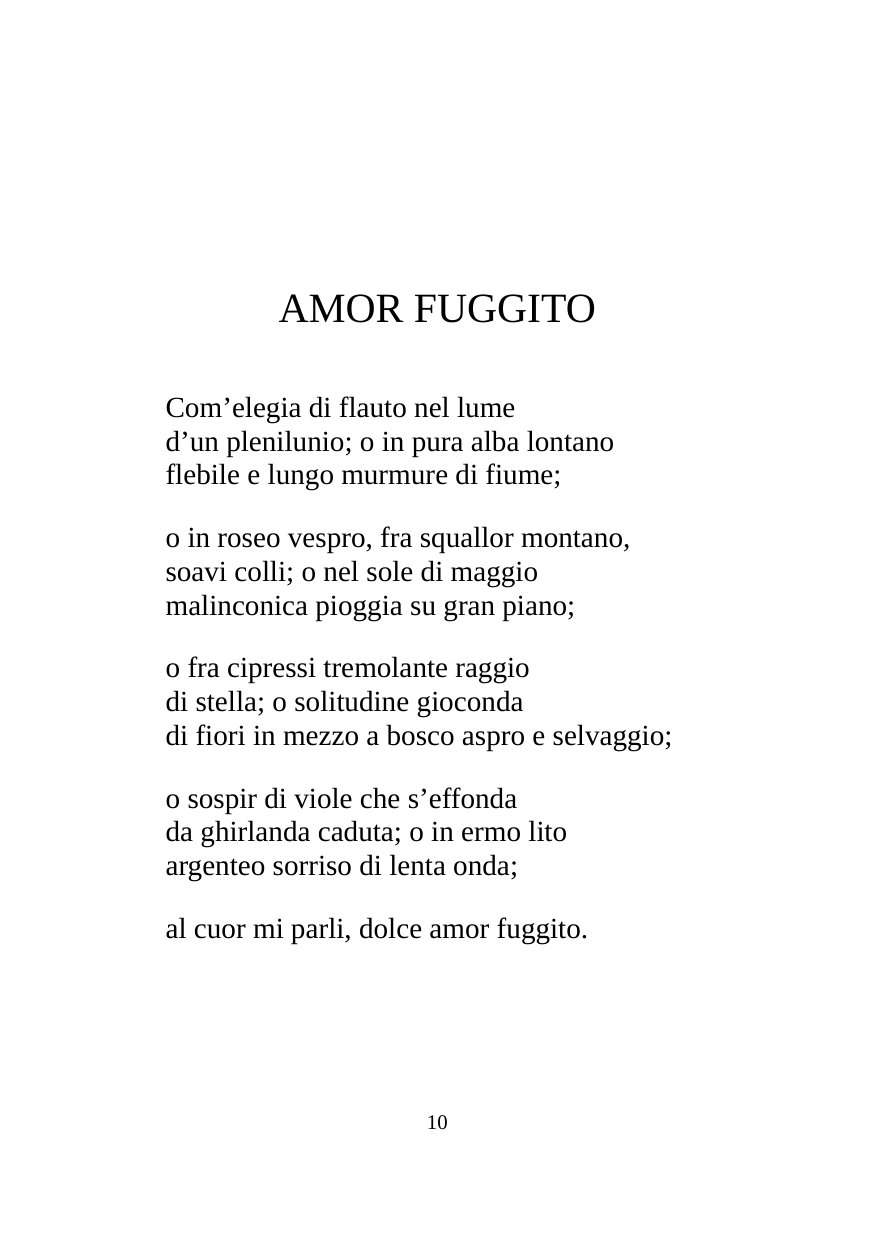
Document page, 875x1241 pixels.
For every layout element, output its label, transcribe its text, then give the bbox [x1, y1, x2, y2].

text o in roseo vespro, fra squallor montano, soavi colli; o nel sole di maggio malinconica pioggia su gran piano; [165, 521, 768, 621]
text Com’elegia di flauto nel lume d’un plenilunio; o in pura alba lontano flebile e lungo murmure di fiume; [165, 390, 768, 491]
text o fra cipressi tremolante raggio di stella; o solitudine gioconda di fiori in mezzo a bosco aspro e selvaggio; [165, 651, 768, 751]
subtitle AMOR FUGGITO [106, 283, 768, 331]
text o sospir di viole che s’effonda da ghirlanda caduta; o in ermo lito argenteo sorriso di lenta onda; [165, 781, 768, 881]
text al cuor mi parli, dolce amor fuggito. [165, 911, 768, 944]
